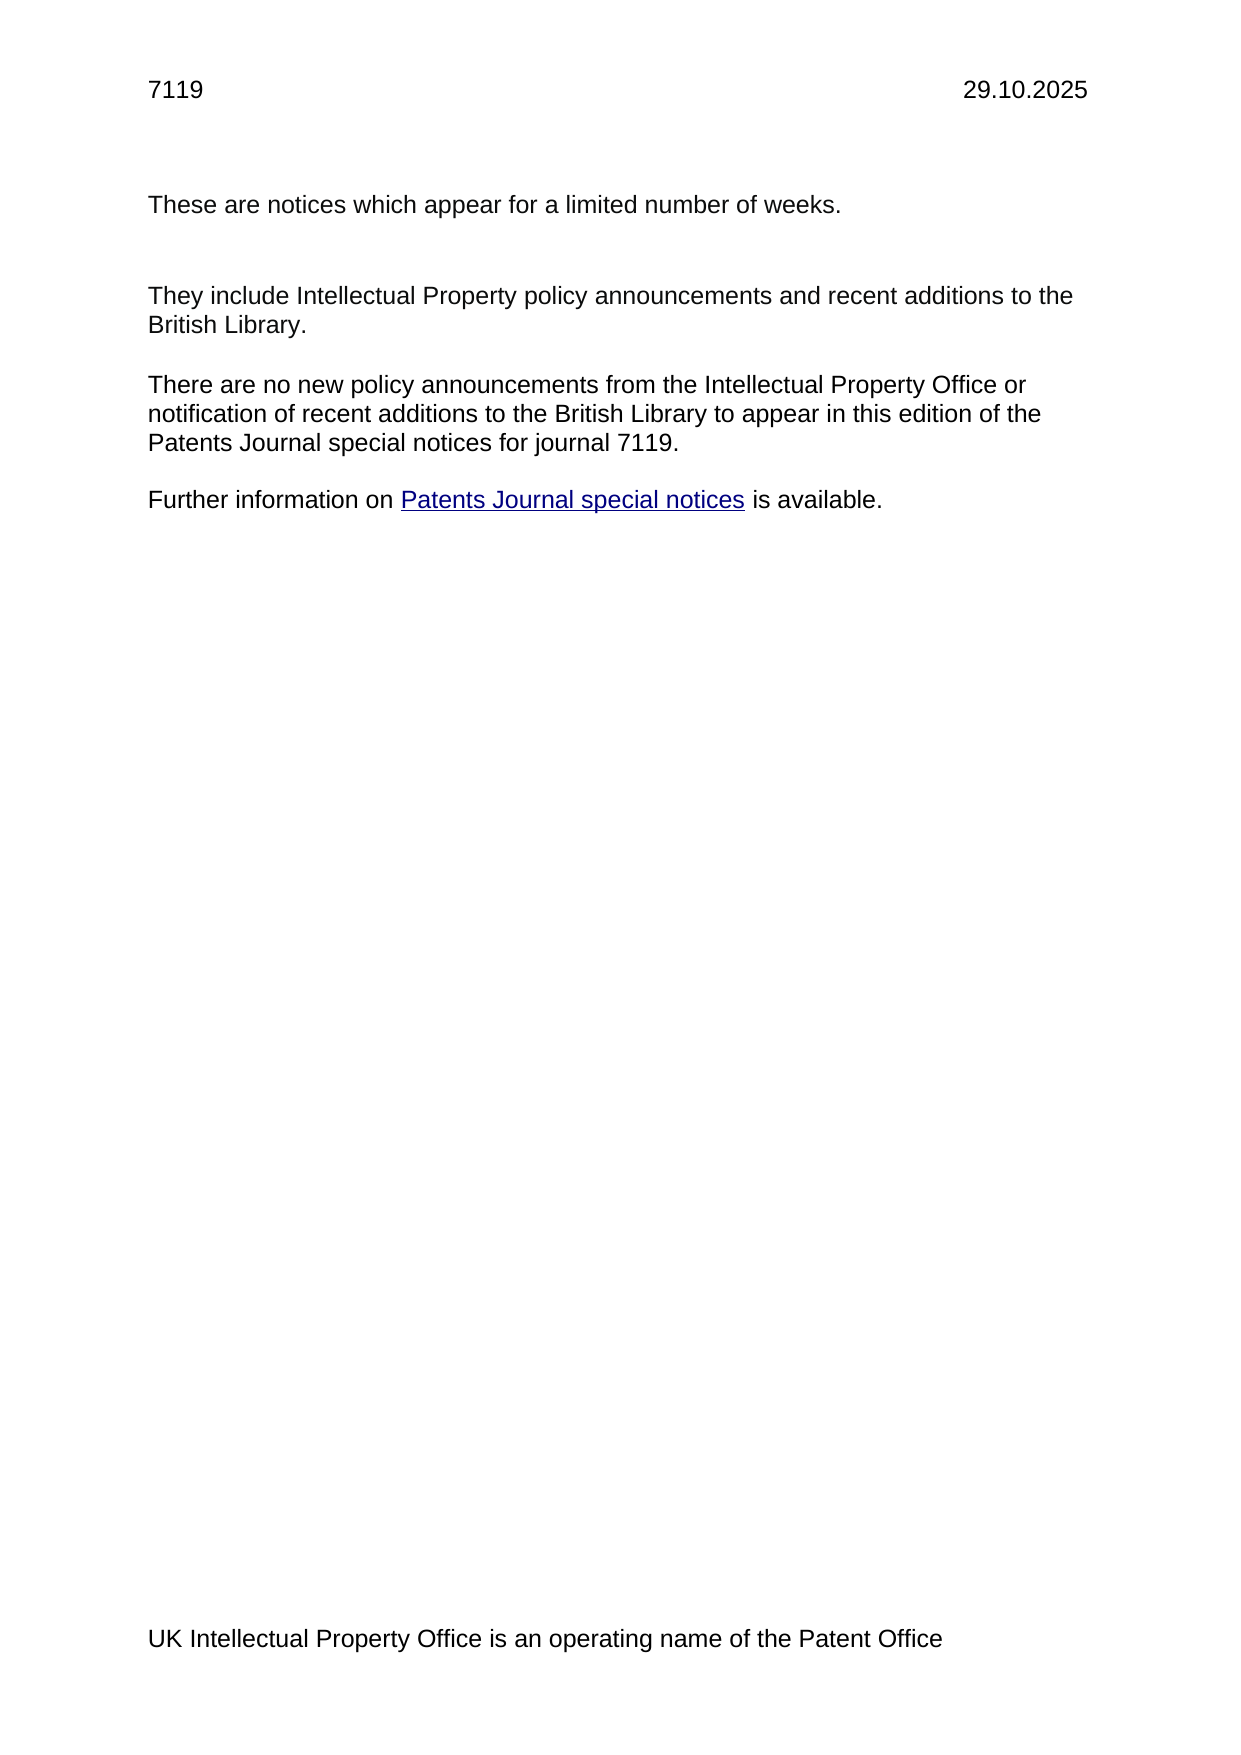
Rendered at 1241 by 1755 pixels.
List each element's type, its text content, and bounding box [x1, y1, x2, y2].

text These are notices which appear for a limited number of weeks. [148, 190, 1093, 219]
text There are no new policy announcements from the Intellectual Property Office or notification of recent additions to the British Library to appear in this edition of the Patents Journal special notices for journal 7119. [148, 370, 1093, 456]
text They include Intellectual Property policy announcements and recent additions to the British Library. [148, 281, 1093, 339]
text Further information on Patents Journal special notices is available. [148, 485, 1093, 514]
